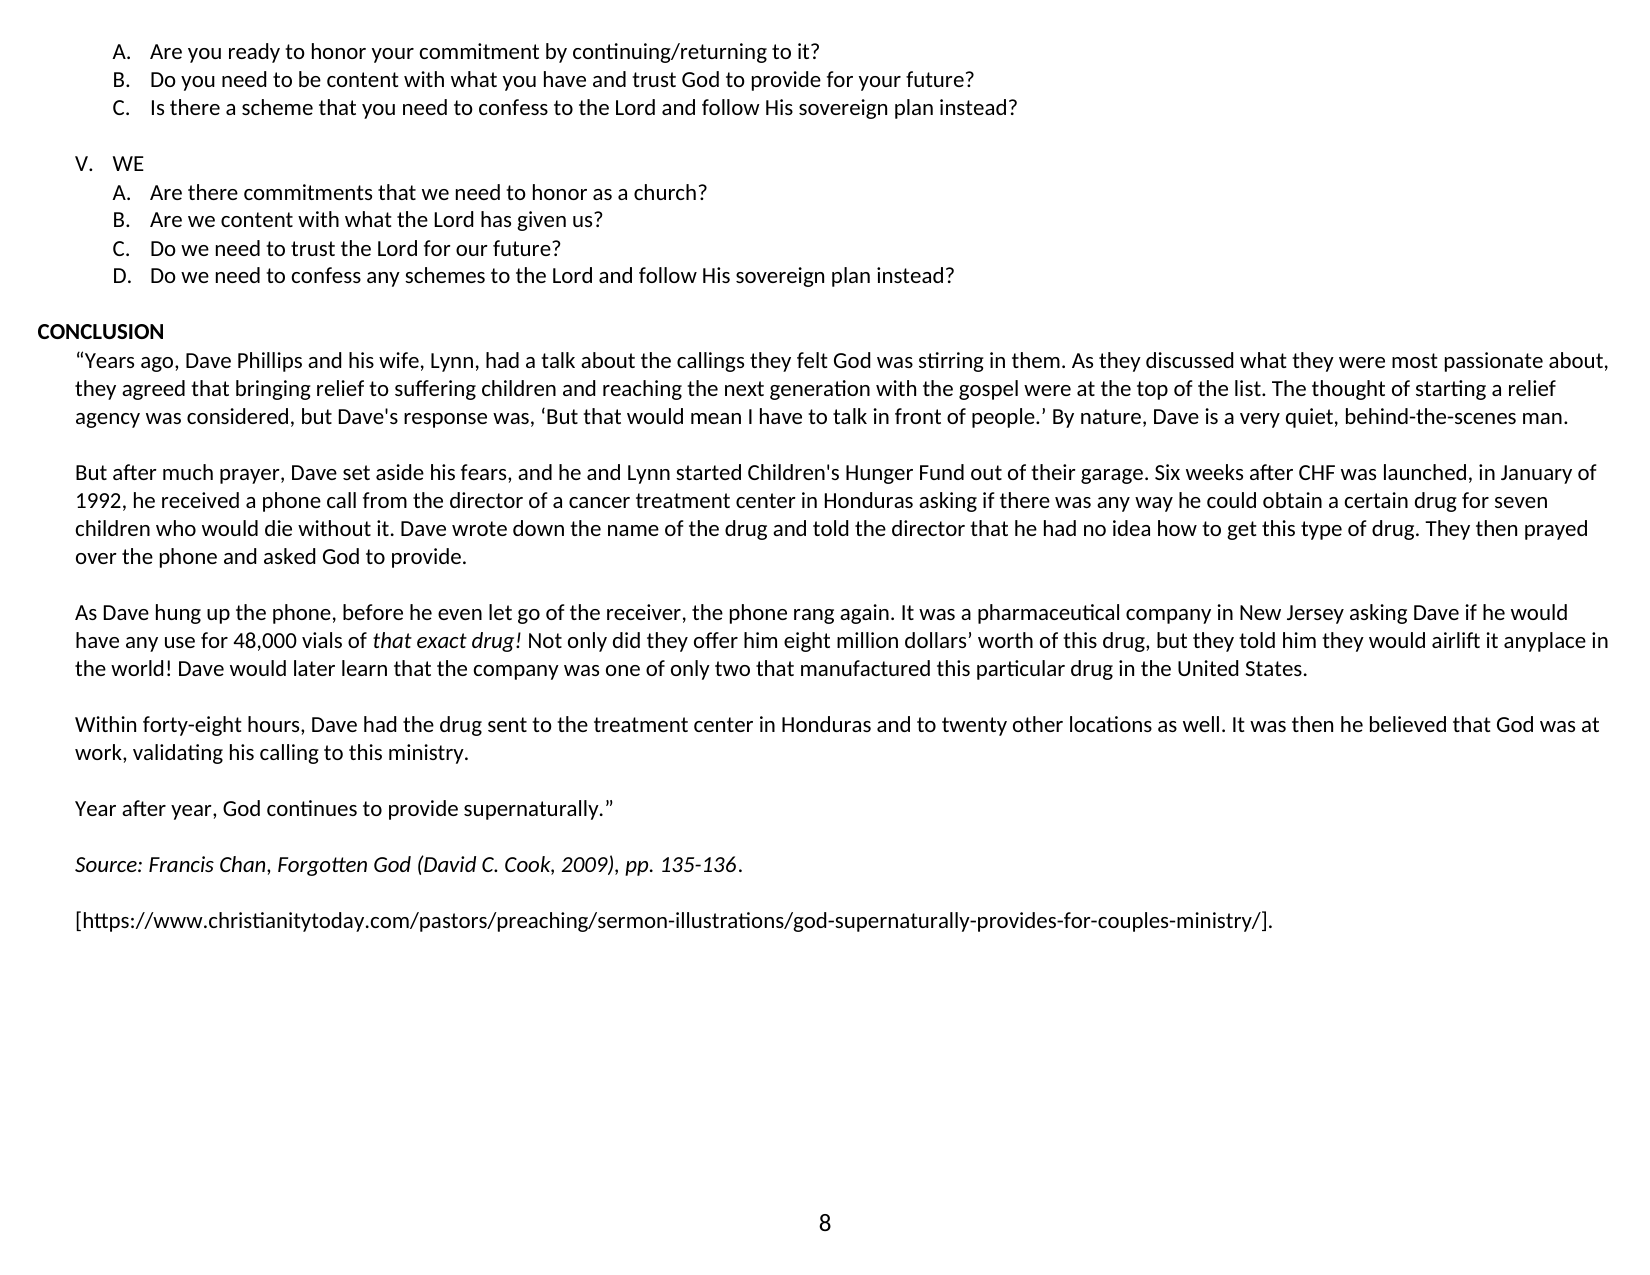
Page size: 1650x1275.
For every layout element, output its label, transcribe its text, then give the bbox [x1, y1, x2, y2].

list Do we need to confess any schemes to the Lord and follow His sovereign plan instead? [112, 262, 1612, 290]
text Year after year, God continues to provide supernaturally.” [75, 794, 1612, 822]
list Are we content with what the Lord has given us? [112, 206, 1612, 234]
text Within forty-eight hours, Dave had the drug sent to the treatment center in Honduras and to twenty other locations as well. It was then he believed that God was at work, validating his calling to this ministry. [75, 710, 1612, 766]
list WE [75, 149, 1612, 178]
text CONCLUSION [37, 318, 1612, 346]
text But after much prayer, Dave set aside his fears, and he and Lynn started Children's Hunger Fund out of their garage. Six weeks after CHF was launched, in January of 1992, he received a phone call from the director of a cancer treatment center in Honduras asking if there was any way he could obtain a certain drug for seven children who would die without it. Dave wrote down the name of the drug and told the director that he had no idea how to get this type of drug. They then prayed over the phone and asked God to provide. [75, 458, 1612, 570]
text [https://www.christianitytoday.com/pastors/preaching/sermon-illustrations/god-supernaturally-provides-for-couples-ministry/]. [75, 906, 1612, 934]
list Is there a scheme that you need to confess to the Lord and follow His sovereign plan instead? [112, 93, 1612, 122]
text “Years ago, Dave Phillips and his wife, Lynn, had a talk about the callings they felt God was stirring in them. As they discussed what they were most passionate about, they agreed that bringing relief to suffering children and reaching the next generation with the gospel were at the top of the list. The thought of starting a relief agency was considered, but Dave's response was, ‘But that would mean I have to talk in front of people.’ By nature, Dave is a very quiet, behind-the-scenes man. [75, 346, 1612, 430]
list Do we need to trust the Lord for our future? [112, 234, 1612, 262]
list Are you ready to honor your commitment by continuing/returning to it? [112, 37, 1612, 66]
list Are there commitments that we need to honor as a church? [112, 178, 1612, 206]
list Do you need to be content with what you have and trust God to provide for your future? [112, 66, 1612, 93]
text As Dave hung up the phone, before he even let go of the receiver, the phone rang again. It was a pharmaceutical company in New Jersey asking Dave if he would have any use for 48,000 vials of that exact drug! Not only did they offer him eight million dollars’ worth of this drug, but they told him they would airlift it anyplace in the world! Dave would later learn that the company was one of only two that manufactured this particular drug in the United States. [75, 598, 1612, 682]
text Source: Francis Chan, Forgotten God (David C. Cook, 2009), pp. 135-136. [75, 850, 1612, 878]
